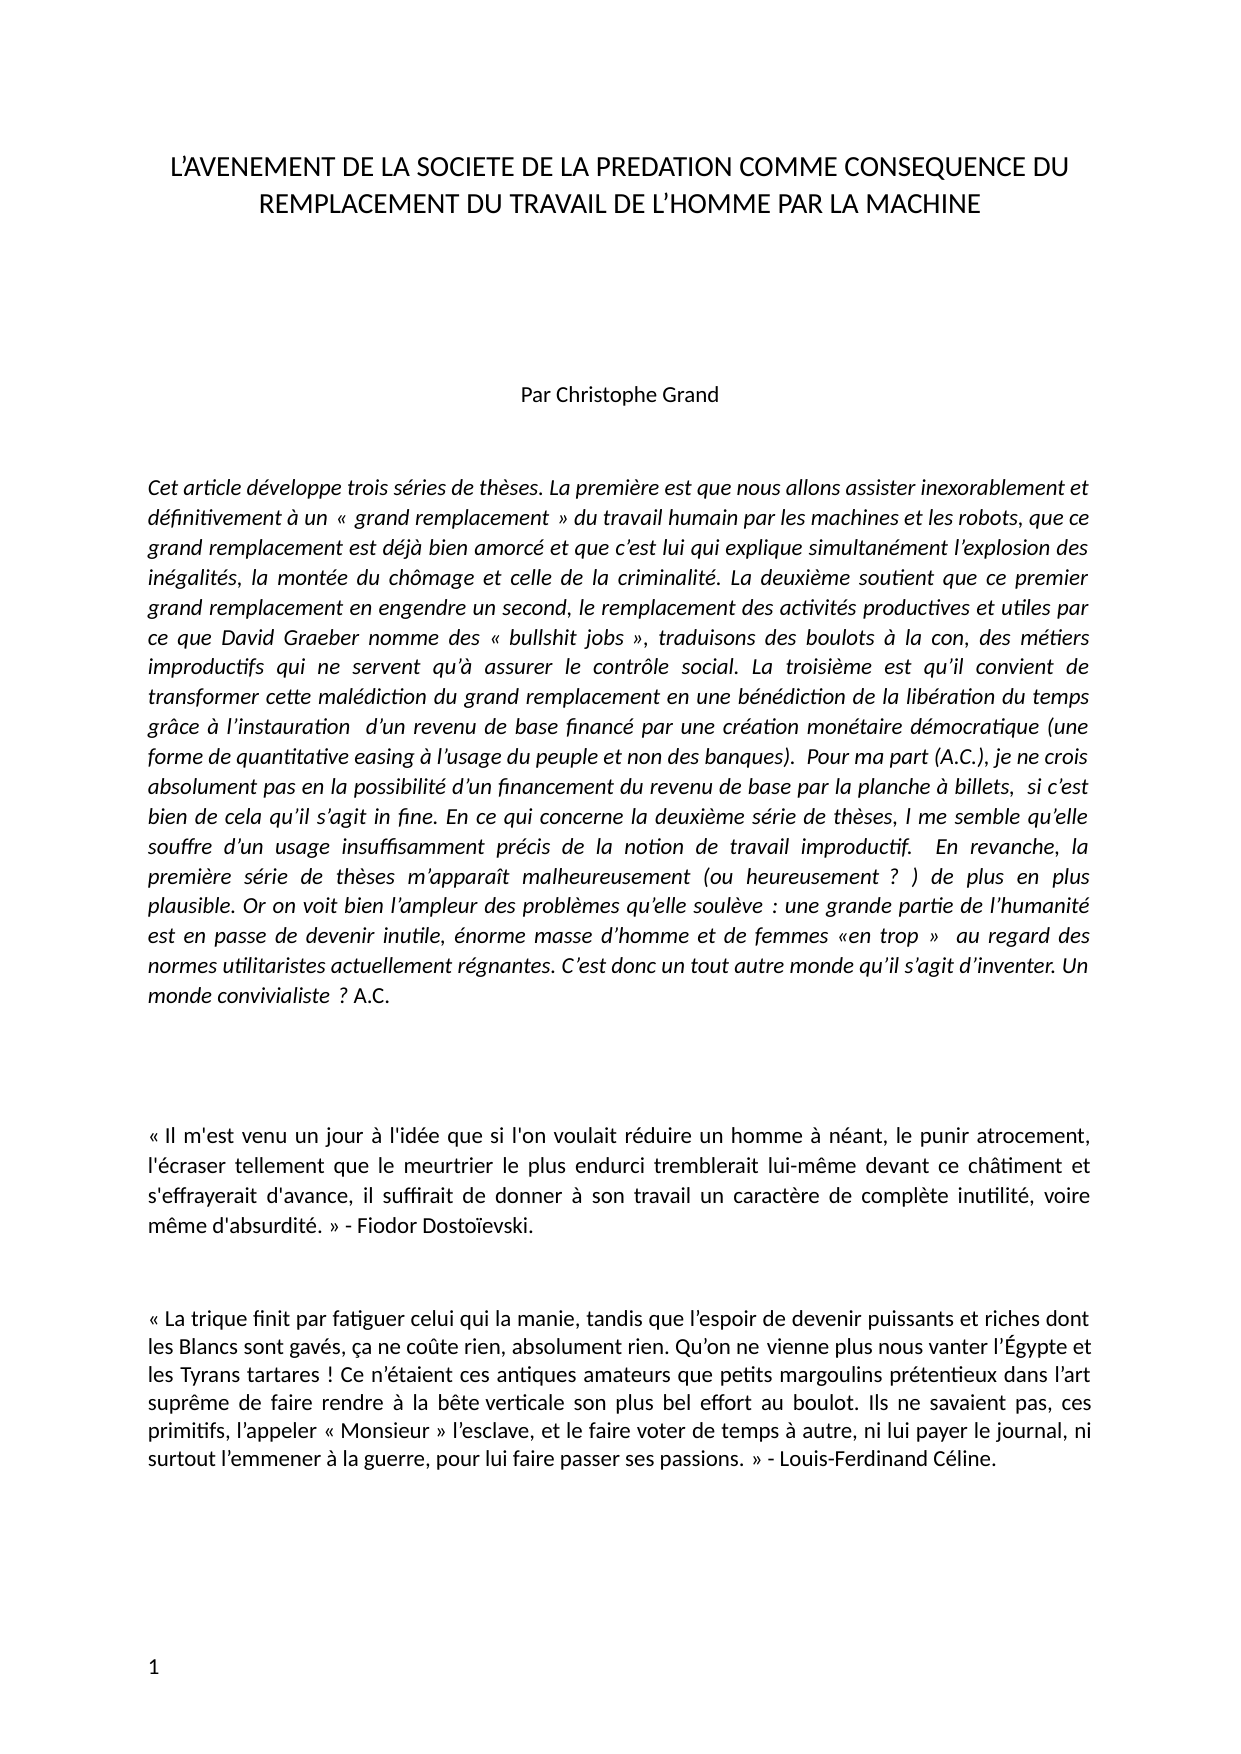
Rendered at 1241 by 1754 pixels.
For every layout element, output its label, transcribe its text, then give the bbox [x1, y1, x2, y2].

text « Il m'est venu un jour à l'idée que si l'on voulait réduire un homme à néant, le punir atrocement, l'écraser tellement que le meurtrier le plus endurci tremblerait lui-même devant ce châtiment et s'effrayerait d'avance, il suffirait de donner à son travail un caractère de complète inutilité, voire même d'absurdité. » - Fiodor Dostoïevski. [148, 1121, 1093, 1239]
text L’AVENEMENT DE LA SOCIETE DE LA PREDATION COMME CONSEQUENCE DU REMPLACEMENT DU TRAVAIL DE L’HOMME PAR LA MACHINE [148, 148, 1093, 221]
text Cet article développe trois séries de thèses. La première est que nous allons assister inexorablement et définitivement à un « grand remplacement » du travail humain par les machines et les robots, que ce grand remplacement est déjà bien amorcé et que c’est lui qui explique simultanément l’explosion des inégalités, la montée du chômage et celle de la criminalité. La deuxième soutient que ce premier grand remplacement en engendre un second, le remplacement des activités productives et utiles par ce que David Graeber nomme des « bullshit jobs », traduisons des boulots à la con, des métiers improductifs qui ne servent qu’à assurer le contrôle social. La troisième est qu’il convient de transformer cette malédiction du grand remplacement en une bénédiction de la libération du temps grâce à l’instauration d’un revenu de base financé par une création monétaire démocratique (une forme de quantitative easing à l’usage du peuple et non des banques). Pour ma part (A.C.), je ne crois absolument pas en la possibilité d’un financement du revenu de base par la planche à billets, si c’est bien de cela qu’il s’agit in fine. En ce qui concerne la deuxième série de thèses, l me semble qu’elle souffre d’un usage insuffisamment précis de la notion de travail improductif. En revanche, la première série de thèses m’apparaît malheureusement (ou heureusement ? ) de plus en plus plausible. Or on voit bien l’ampleur des problèmes qu’elle soulève : une grande partie de l’humanité est en passe de devenir inutile, énorme masse d’homme et de femmes «en trop » au regard des normes utilitaristes actuellement régnantes. C’est donc un tout autre monde qu’il s’agit d’inventer. Un monde convivialiste ? A.C. [148, 473, 1093, 1009]
text Par Christophe Grand [148, 380, 1093, 408]
text « La trique finit par fatiguer celui qui la manie, tandis que l’espoir de devenir puissants et riches dont les Blancs sont gavés, ça ne coûte rien, absolument rien. Qu’on ne vienne plus nous vanter l’Égypte et les Tyrans tartares ! Ce n’étaient ces antiques amateurs que petits margoulins prétentieux dans l’art suprême de faire rendre à la bête verticale son plus bel effort au boulot. Ils ne savaient pas, ces primitifs, l’appeler « Monsieur » l’esclave, et le faire voter de temps à autre, ni lui payer le journal, ni surtout l’emmener à la guerre, pour lui faire passer ses passions. » - Louis-Ferdinand Céline. [148, 1304, 1093, 1472]
